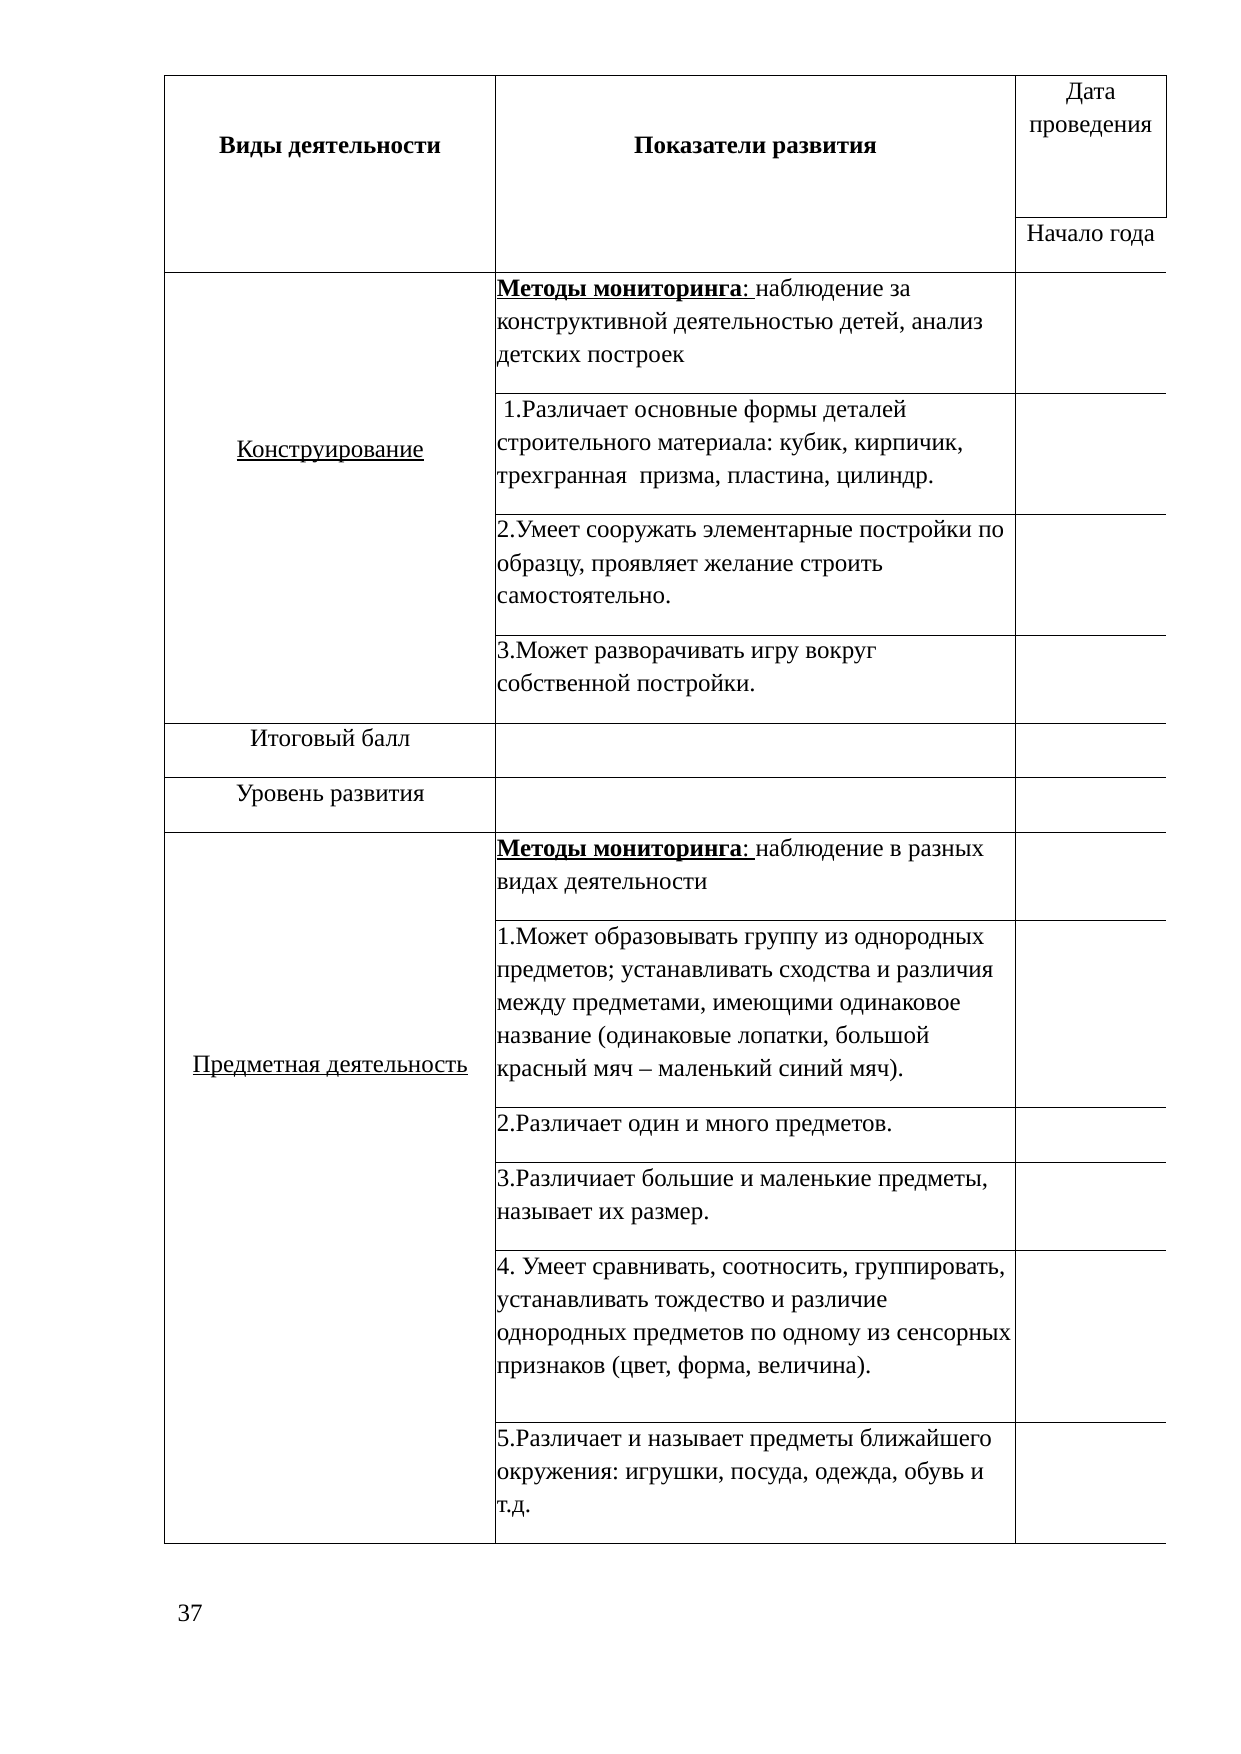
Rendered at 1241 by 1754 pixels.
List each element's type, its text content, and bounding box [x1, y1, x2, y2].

table_cell [1016, 833, 1166, 920]
table_cell Конструирование [165, 273, 495, 722]
table_cell [1016, 273, 1166, 393]
table_cell 1.Может образовывать группу из однородных предметов; устанавливать сходства и различия между предметами, имеющими одинаковое название (одинаковые лопатки, большой красный мяч – маленький синий мяч). [496, 921, 1015, 1107]
table_cell Методы мониторинга: наблюдение за конструктивной деятельностью детей, анализ детских построек [496, 273, 1015, 393]
table_cell [1016, 394, 1166, 513]
table_cell 2.Умеет сооружать элементарные постройки по образцу, проявляет желание строить самостоятельно. [496, 515, 1015, 634]
table_cell 5.Различает и называет предметы ближайшего окружения: игрушки, посуда, одежда, обувь и т.д. [496, 1423, 1015, 1543]
table_cell [1016, 778, 1166, 832]
table_cell Методы мониторинга: наблюдение в разных видах деятельности [496, 833, 1015, 920]
table_cell Уровень развития [165, 778, 495, 832]
table_cell [1016, 515, 1166, 634]
table_cell [1016, 636, 1166, 722]
table_cell Предметная деятельность [165, 833, 495, 1543]
table_cell 3.Различиает большие и маленькие предметы, называет их размер. [496, 1163, 1015, 1250]
table_cell [1016, 1423, 1166, 1543]
table_cell Итоговый балл [165, 724, 495, 777]
table_cell [1016, 1163, 1166, 1250]
table_cell [496, 724, 1015, 777]
table_cell Дата проведения [1016, 76, 1166, 217]
table_cell 4. Умеет сравнивать, соотносить, группировать, устанавливать тождество и различие однородных предметов по одному из сенсорных признаков (цвет, форма, величина). [496, 1251, 1015, 1422]
table_cell [1016, 921, 1166, 1107]
table_cell 2.Различает один и много предметов. [496, 1108, 1015, 1162]
table_cell Виды деятельности [165, 76, 495, 272]
table_cell [1016, 724, 1166, 777]
table_cell [1016, 1108, 1166, 1162]
table_cell 1.Различает основные формы деталей строительного материала: кубик, кирпичик, трехгранная призма, пластина, цилиндр. [496, 394, 1015, 513]
table_cell [1016, 1251, 1166, 1422]
table_cell [496, 778, 1015, 832]
table_cell 3.Может разворачивать игру вокруг собственной постройки. [496, 636, 1015, 722]
table_cell Показатели развития [496, 76, 1015, 272]
table_cell Начало года [1016, 218, 1166, 272]
